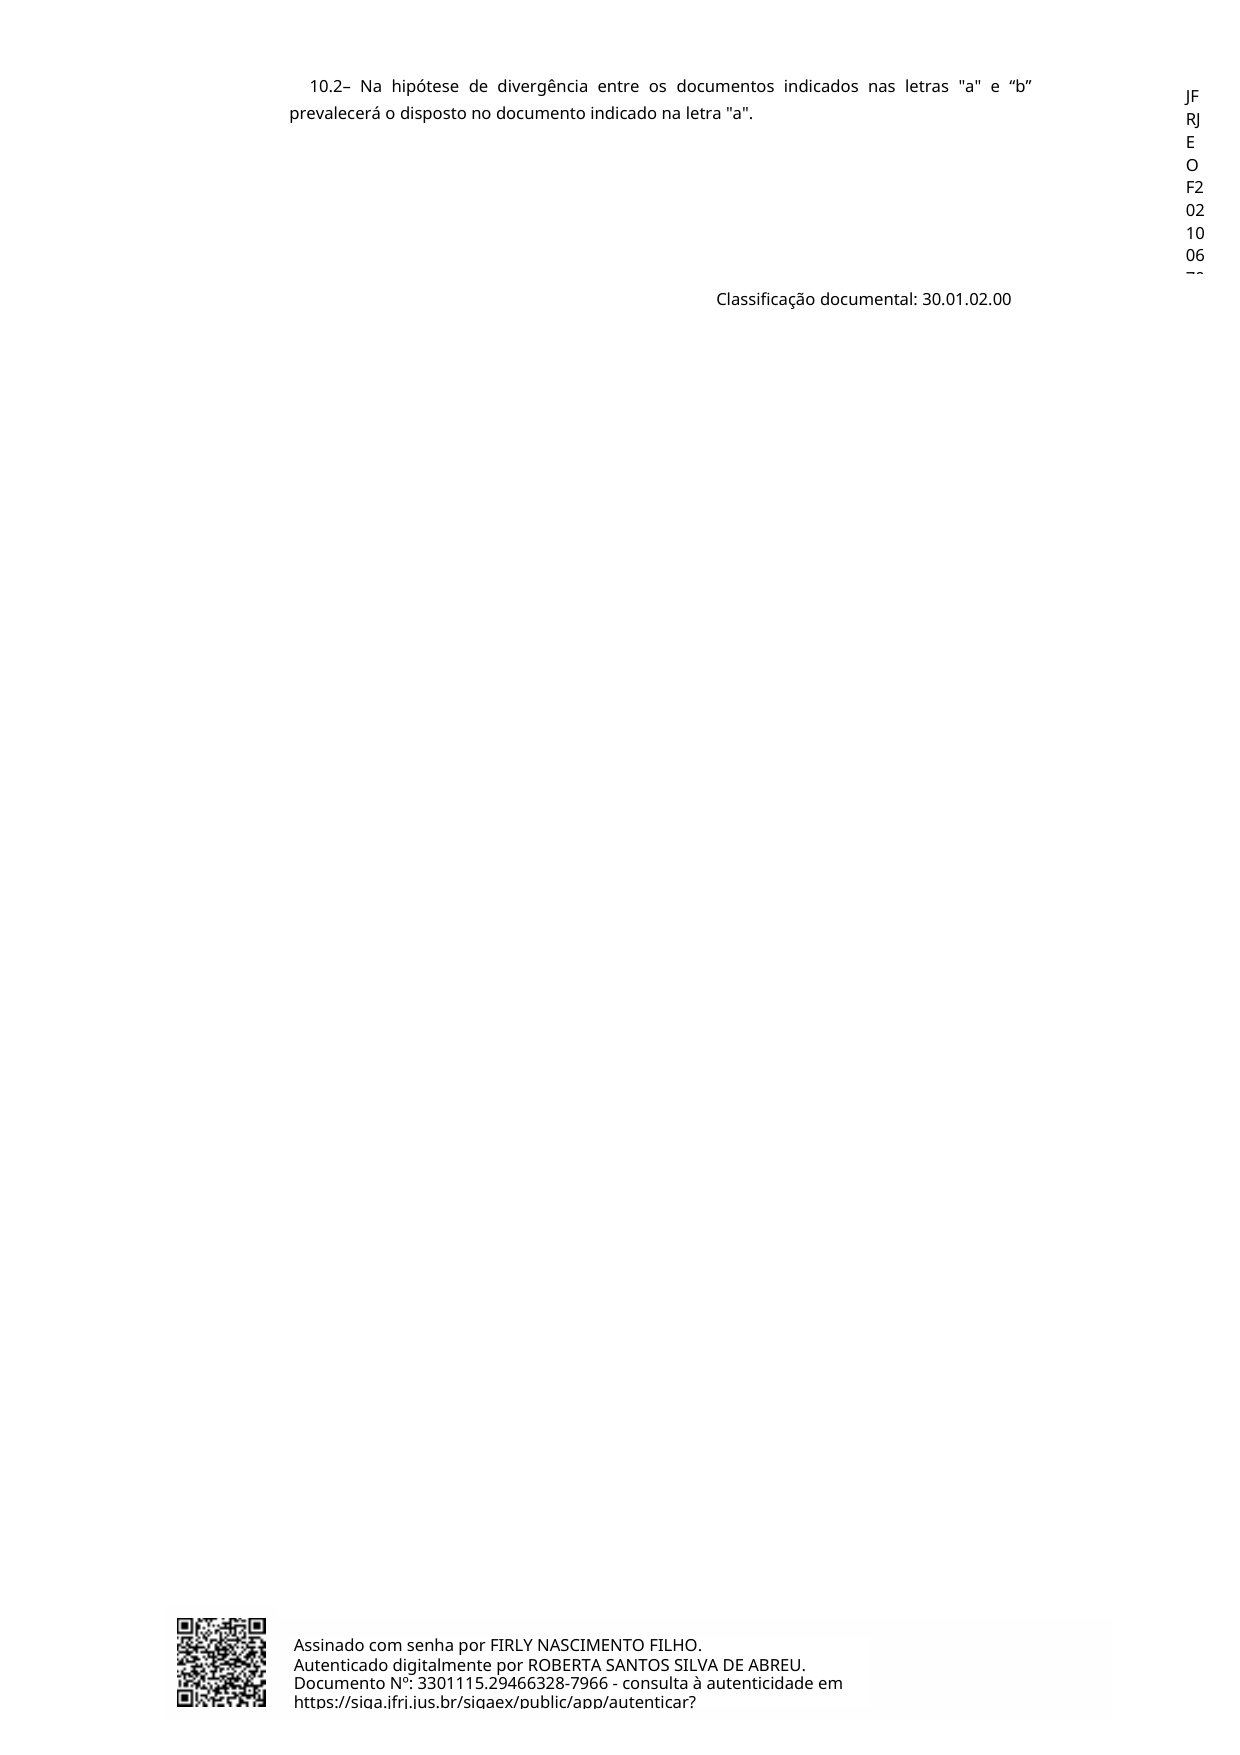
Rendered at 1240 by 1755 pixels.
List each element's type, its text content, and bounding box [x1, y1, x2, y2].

list – Na hipótese de divergência entre os documentos indicados nas letras "a" e “b” prevalecerá o disposto no documento indicado na letra "a". [262, 75, 1032, 124]
list [1183, 84, 1206, 274]
text Classificação documental: 30.01.02.00 [716, 288, 1227, 310]
list JFRJEOF202100670V01 [1186, 85, 1206, 274]
